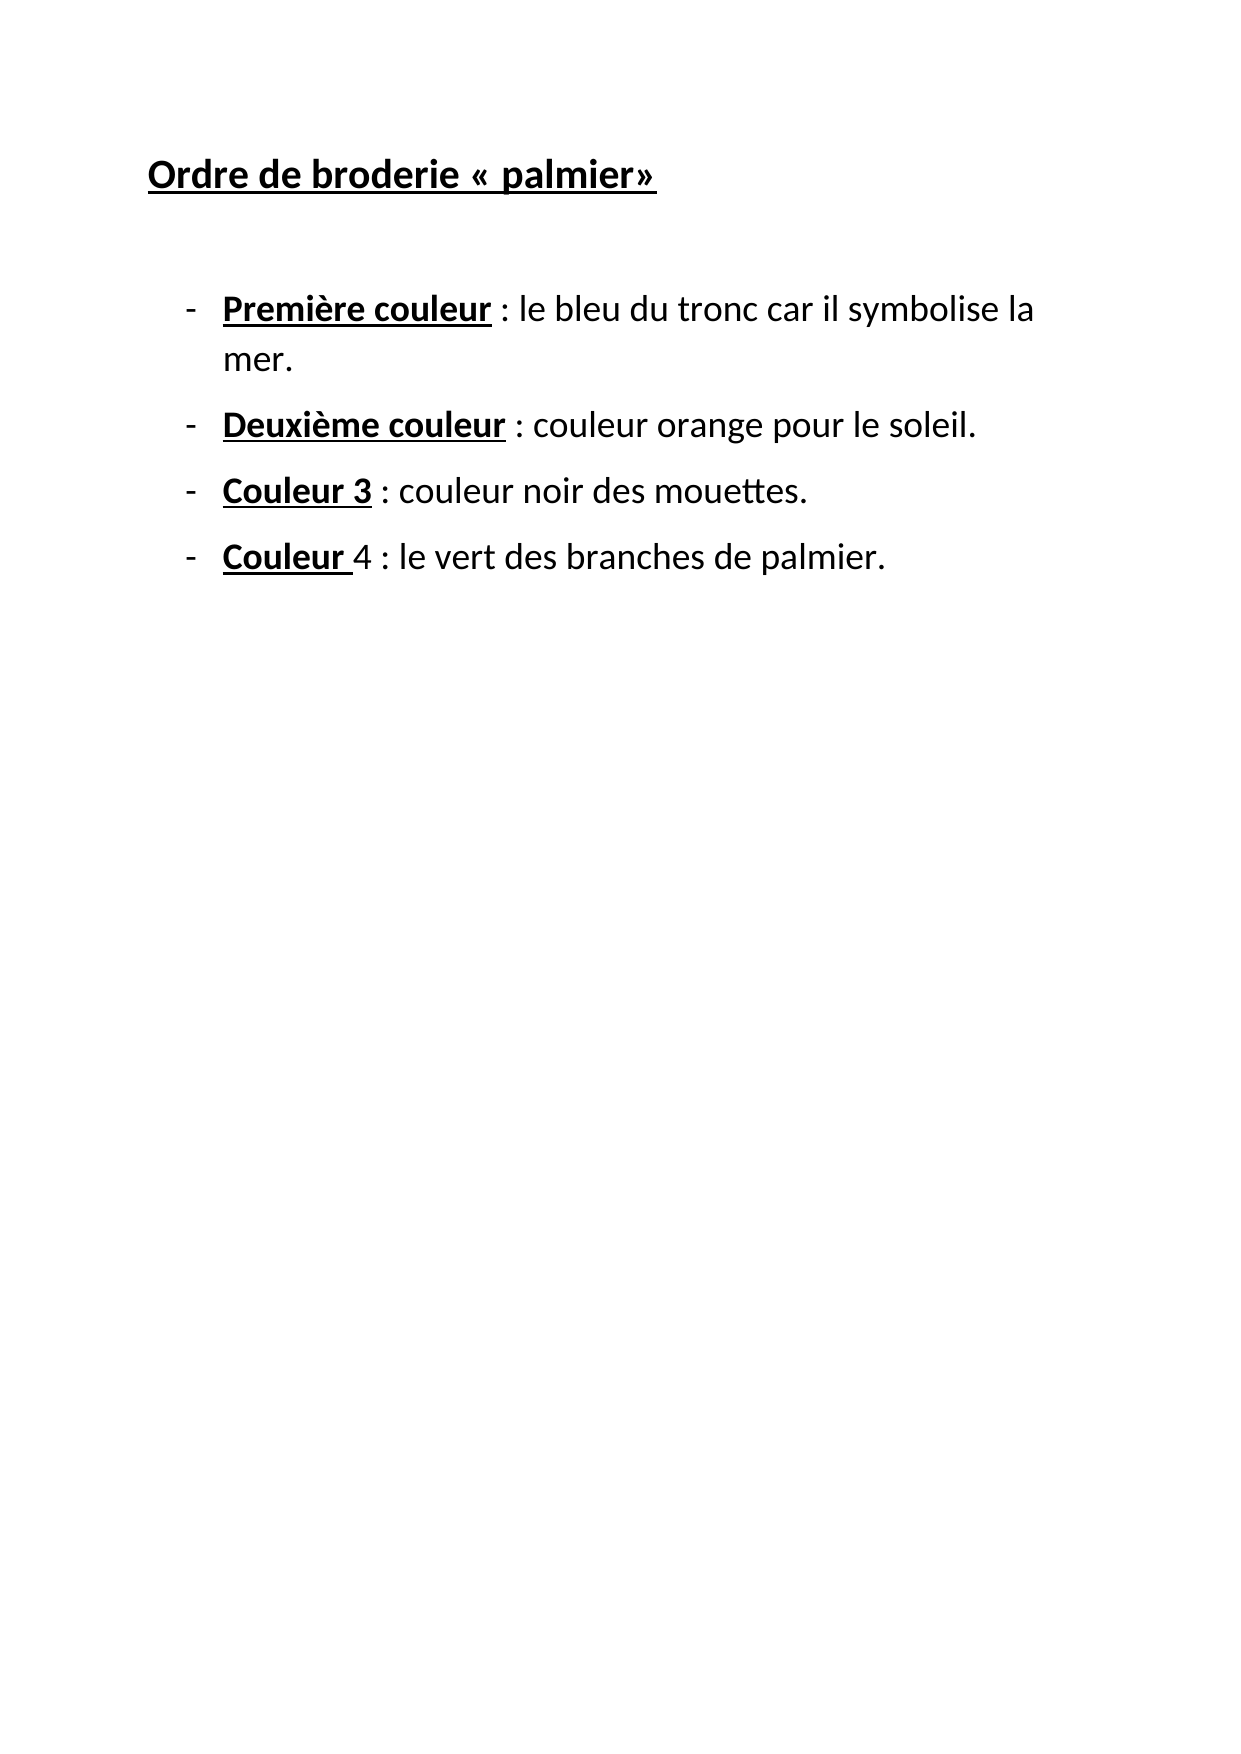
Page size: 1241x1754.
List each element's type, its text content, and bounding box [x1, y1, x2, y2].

list Deuxième couleur : couleur orange pour le soleil. [185, 401, 1093, 447]
list Couleur 3 : couleur noir des mouettes. [185, 467, 1093, 513]
text Ordre de broderie « palmier» [148, 148, 1093, 198]
list Première couleur : le bleu du tronc car il symbolise la mer. [185, 285, 1093, 381]
list Couleur 4 : le vert des branches de palmier. [185, 533, 1093, 579]
